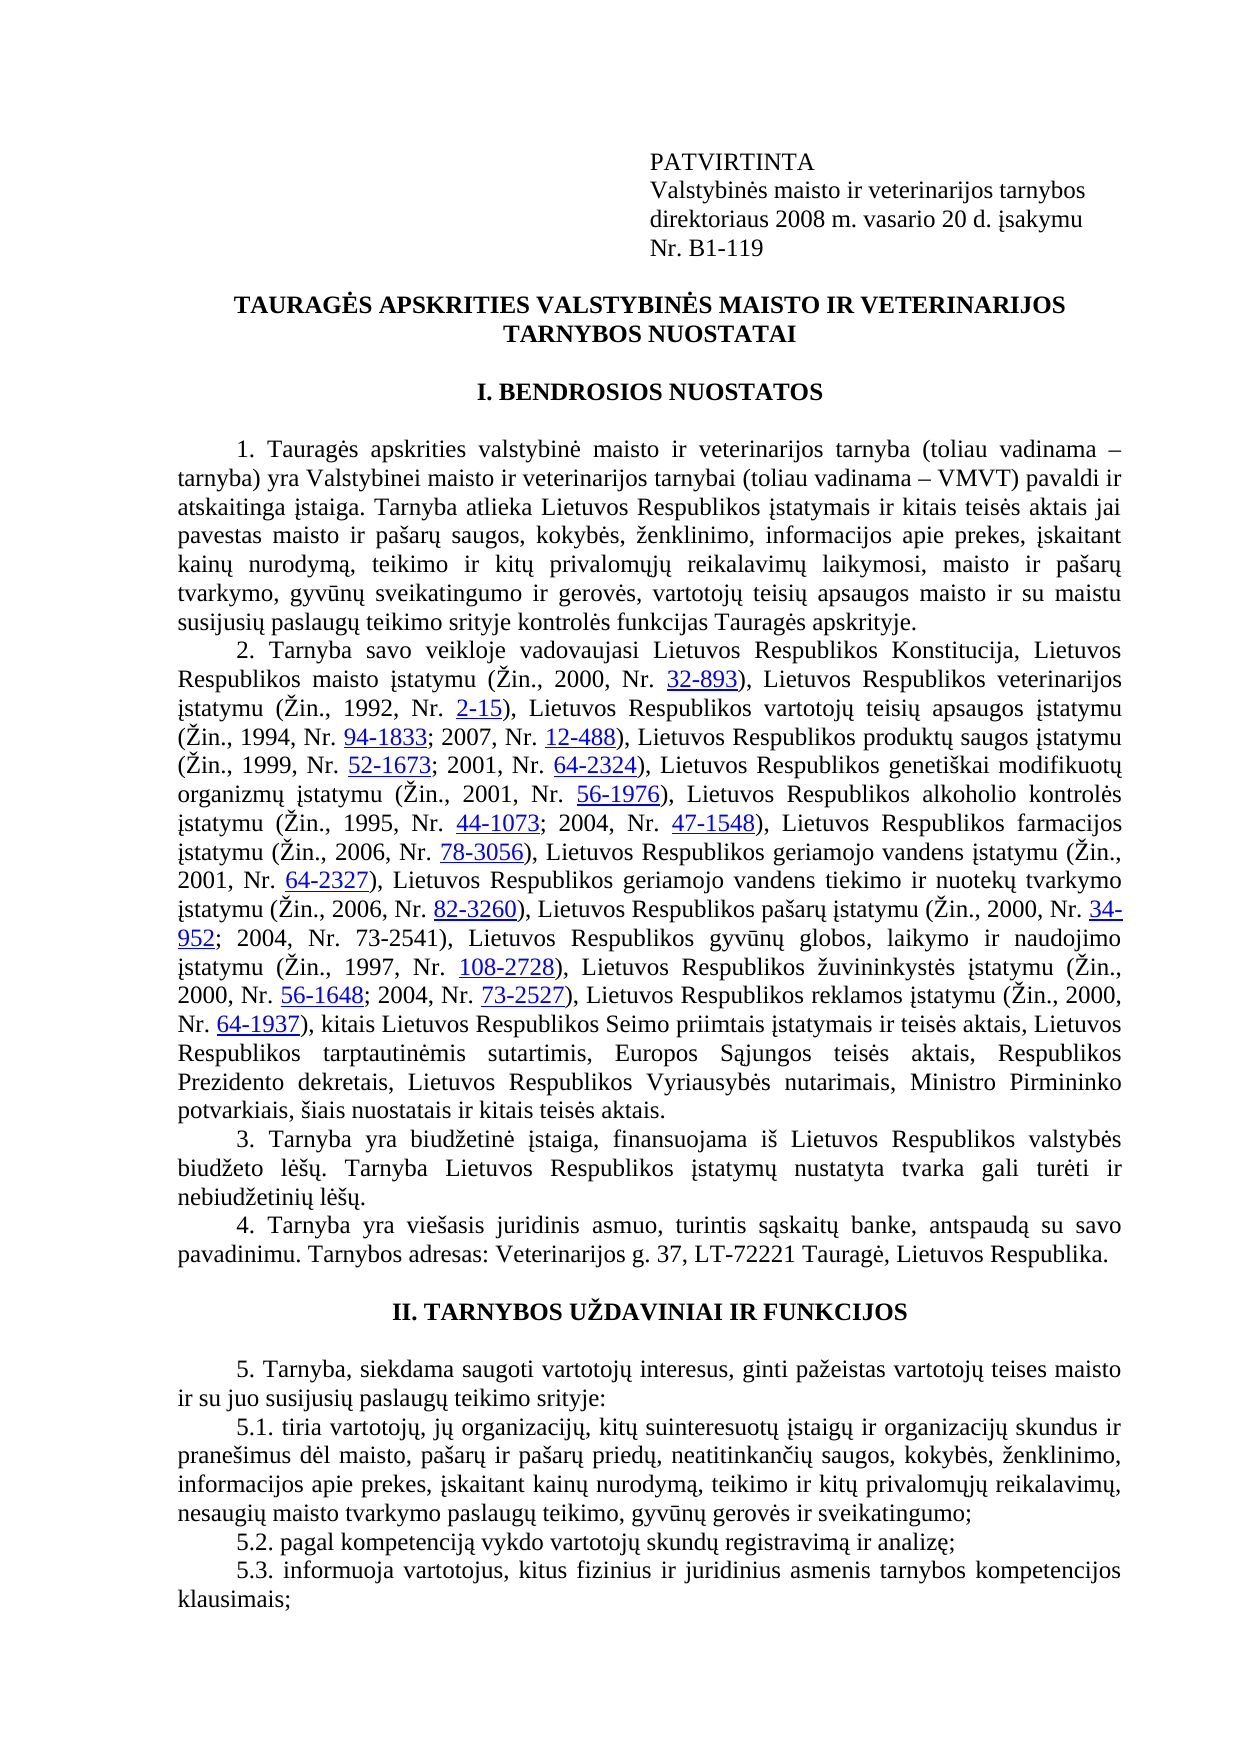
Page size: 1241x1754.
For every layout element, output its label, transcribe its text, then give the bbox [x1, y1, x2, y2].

text 5.3. informuoja vartotojus, kitus fizinius ir juridinius asmenis tarnybos kompetencijos klausimais; [177, 1556, 1122, 1613]
text Valstybinės maisto ir veterinarijos tarnybos direktoriaus 2008 m. vasario 20 d. įsakymu Nr. B1-119 [649, 176, 1122, 262]
text TAURAGĖS APSKRITIES VALSTYBINĖS MAISTO IR VETERINARIJOS TARNYBOS NUOSTATAI [177, 291, 1122, 348]
text I. BENDROSIOS NUOSTATOS [177, 377, 1122, 406]
text PATVIRTINTA [649, 147, 1122, 176]
text 5.2. pagal kompetenciją vykdo vartotojų skundų registravimą ir analizę; [177, 1527, 1122, 1556]
text II. TARNYBOS UŽDAVINIAI IR FUNKCIJOS [177, 1297, 1122, 1326]
text 3. Tarnyba yra biudžetinė įstaiga, finansuojama iš Lietuvos Respublikos valstybės biudžeto lėšų. Tarnyba Lietuvos Respublikos įstatymų nustatyta tvarka gali turėti ir nebiudžetinių lėšų. [177, 1124, 1122, 1211]
text 5.1. tiria vartotojų, jų organizacijų, kitų suinteresuotų įstaigų ir organizacijų skundus ir pranešimus dėl maisto, pašarų ir pašarų priedų, neatitinkančių saugos, kokybės, ženklinimo, informacijos apie prekes, įskaitant kainų nurodymą, teikimo ir kitų privalomųjų reikalavimų, nesaugių maisto tvarkymo paslaugų teikimo, gyvūnų gerovės ir sveikatingumo; [177, 1412, 1122, 1527]
text 5. Tarnyba, siekdama saugoti vartotojų interesus, ginti pažeistas vartotojų teises maisto ir su juo susijusių paslaugų teikimo srityje: [177, 1354, 1122, 1412]
text 4. Tarnyba yra viešasis juridinis asmuo, turintis sąskaitų banke, antspaudą su savo pavadinimu. Tarnybos adresas: Veterinarijos g. 37, LT-72221 Tauragė, Lietuvos Respublika. [177, 1211, 1122, 1268]
text 2. Tarnyba savo veikloje vadovaujasi Lietuvos Respublikos Konstitucija, Lietuvos Respublikos maisto įstatymu (Žin., 2000, Nr. 32-893), Lietuvos Respublikos veterinarijos įstatymu (Žin., 1992, Nr. 2-15), Lietuvos Respublikos vartotojų teisių apsaugos įstatymu (Žin., 1994, Nr. 94-1833; 2007, Nr. 12-488), Lietuvos Respublikos produktų saugos įstatymu (Žin., 1999, Nr. 52-1673; 2001, Nr. 64-2324), Lietuvos Respublikos genetiškai modifikuotų organizmų įstatymu (Žin., 2001, Nr. 56-1976), Lietuvos Respublikos alkoholio kontrolės įstatymu (Žin., 1995, Nr. 44-1073; 2004, Nr. 47-1548), Lietuvos Respublikos farmacijos įstatymu (Žin., 2006, Nr. 78-3056), Lietuvos Respublikos geriamojo vandens įstatymu (Žin., 2001, Nr. 64-2327), Lietuvos Respublikos geriamojo vandens tiekimo ir nuotekų tvarkymo įstatymu (Žin., 2006, Nr. 82-3260), Lietuvos Respublikos pašarų įstatymu (Žin., 2000, Nr. 34-952; 2004, Nr. 73-2541), Lietuvos Respublikos gyvūnų globos, laikymo ir naudojimo įstatymu (Žin., 1997, Nr. 108-2728), Lietuvos Respublikos žuvininkystės įstatymu (Žin., 2000, Nr. 56-1648; 2004, Nr. 73-2527), Lietuvos Respublikos reklamos įstatymu (Žin., 2000, Nr. 64-1937), kitais Lietuvos Respublikos Seimo priimtais įstatymais ir teisės aktais, Lietuvos Respublikos tarptautinėmis sutartimis, Europos Sąjungos teisės aktais, Respublikos Prezidento dekretais, Lietuvos Respublikos Vyriausybės nutarimais, Ministro Pirmininko potvarkiais, šiais nuostatais ir kitais teisės aktais. [177, 636, 1122, 1124]
text 1. Tauragės apskrities valstybinė maisto ir veterinarijos tarnyba (toliau vadinama – tarnyba) yra Valstybinei maisto ir veterinarijos tarnybai (toliau vadinama – VMVT) pavaldi ir atskaitinga įstaiga. Tarnyba atlieka Lietuvos Respublikos įstatymais ir kitais teisės aktais jai pavestas maisto ir pašarų saugos, kokybės, ženklinimo, informacijos apie prekes, įskaitant kainų nurodymą, teikimo ir kitų privalomųjų reikalavimų laikymosi, maisto ir pašarų tvarkymo, gyvūnų sveikatingumo ir gerovės, vartotojų teisių apsaugos maisto ir su maistu susijusių paslaugų teikimo srityje kontrolės funkcijas Tauragės apskrityje. [177, 434, 1122, 636]
